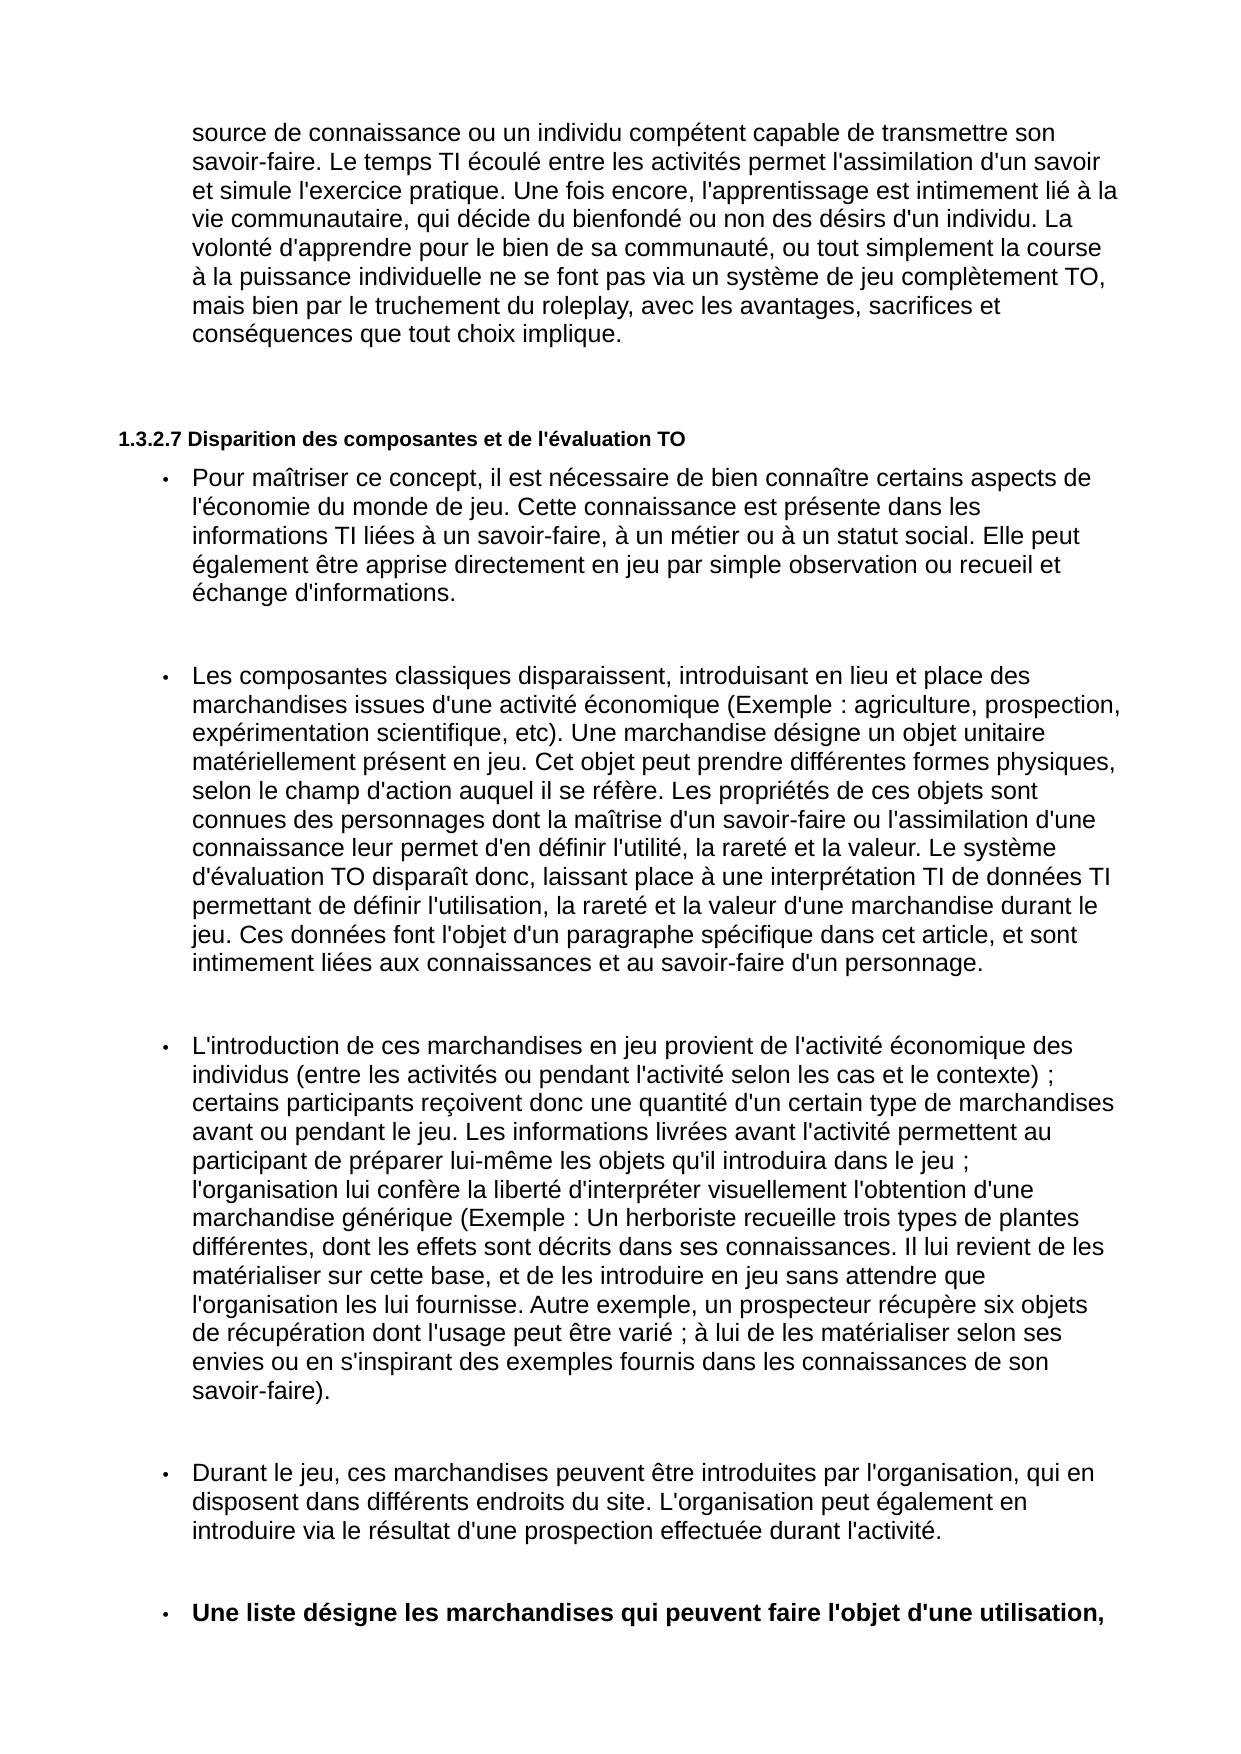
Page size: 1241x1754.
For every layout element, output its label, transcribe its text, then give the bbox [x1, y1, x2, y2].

subtitle 1.3.2.7 Disparition des composantes et de l'évaluation TO [118, 427, 1122, 451]
list Durant le jeu, ces marchandises peuvent être introduites par l'organisation, qui en disposent dans différents endroits du site. L'organisation peut également en introduire via le résultat d'une prospection effectuée durant l'activité. [162, 1458, 1122, 1544]
list Les composantes classiques disparaissent, introduisant en lieu et place des marchandises issues d'une activité économique (Exemple : agriculture, prospection, expérimentation scientifique, etc). Une marchandise désigne un objet unitaire matériellement présent en jeu. Cet objet peut prendre différentes formes physiques, selon le champ d'action auquel il se réfère. Les propriétés de ces objets sont connues des personnages dont la maîtrise d'un savoir-faire ou l'assimilation d'une connaissance leur permet d'en définir l'utilité, la rareté et la valeur. Le système d'évaluation TO disparaît donc, laissant place à une interprétation TI de données TI permettant de définir l'utilisation, la rareté et la valeur d'une marchandise durant le jeu. Ces données font l'objet d'un paragraphe spécifique dans cet article, et sont intimement liées aux connaissances et au savoir-faire d'un personnage. [162, 661, 1122, 977]
list Une liste désigne les marchandises qui peuvent faire l'objet d'une utilisation, [162, 1598, 1122, 1627]
list source de connaissance ou un individu compétent capable de transmettre son savoir-faire. Le temps TI écoulé entre les activités permet l'assimilation d'un savoir et simule l'exercice pratique. Une fois encore, l'apprentissage est intimement lié à la vie communautaire, qui décide du bienfondé ou non des désirs d'un individu. La volonté d'apprendre pour le bien de sa communauté, ou tout simplement la course à la puissance individuelle ne se font pas via un système de jeu complètement TO, mais bien par le truchement du roleplay, avec les avantages, sacrifices et conséquences que tout choix implique. [162, 118, 1122, 348]
list Pour maîtriser ce concept, il est nécessaire de bien connaître certains aspects de l'économie du monde de jeu. Cette connaissance est présente dans les informations TI liées à un savoir-faire, à un métier ou à un statut social. Elle peut également être apprise directement en jeu par simple observation ou recueil et échange d'informations. [162, 463, 1122, 607]
list L'introduction de ces marchandises en jeu provient de l'activité économique des individus (entre les activités ou pendant l'activité selon les cas et le contexte) ; certains participants reçoivent donc une quantité d'un certain type de marchandises avant ou pendant le jeu. Les informations livrées avant l'activité permettent au participant de préparer lui-même les objets qu'il introduira dans le jeu ; l'organisation lui confère la liberté d'interpréter visuellement l'obtention d'une marchandise générique (Exemple : Un herboriste recueille trois types de plantes différentes, dont les effets sont décrits dans ses connaissances. Il lui revient de les matérialiser sur cette base, et de les introduire en jeu sans attendre que l'organisation les lui fournisse. Autre exemple, un prospecteur récupère six objets de récupération dont l'usage peut être varié ; à lui de les matérialiser selon ses envies ou en s'inspirant des exemples fournis dans les connaissances de son savoir-faire). [162, 1031, 1122, 1404]
